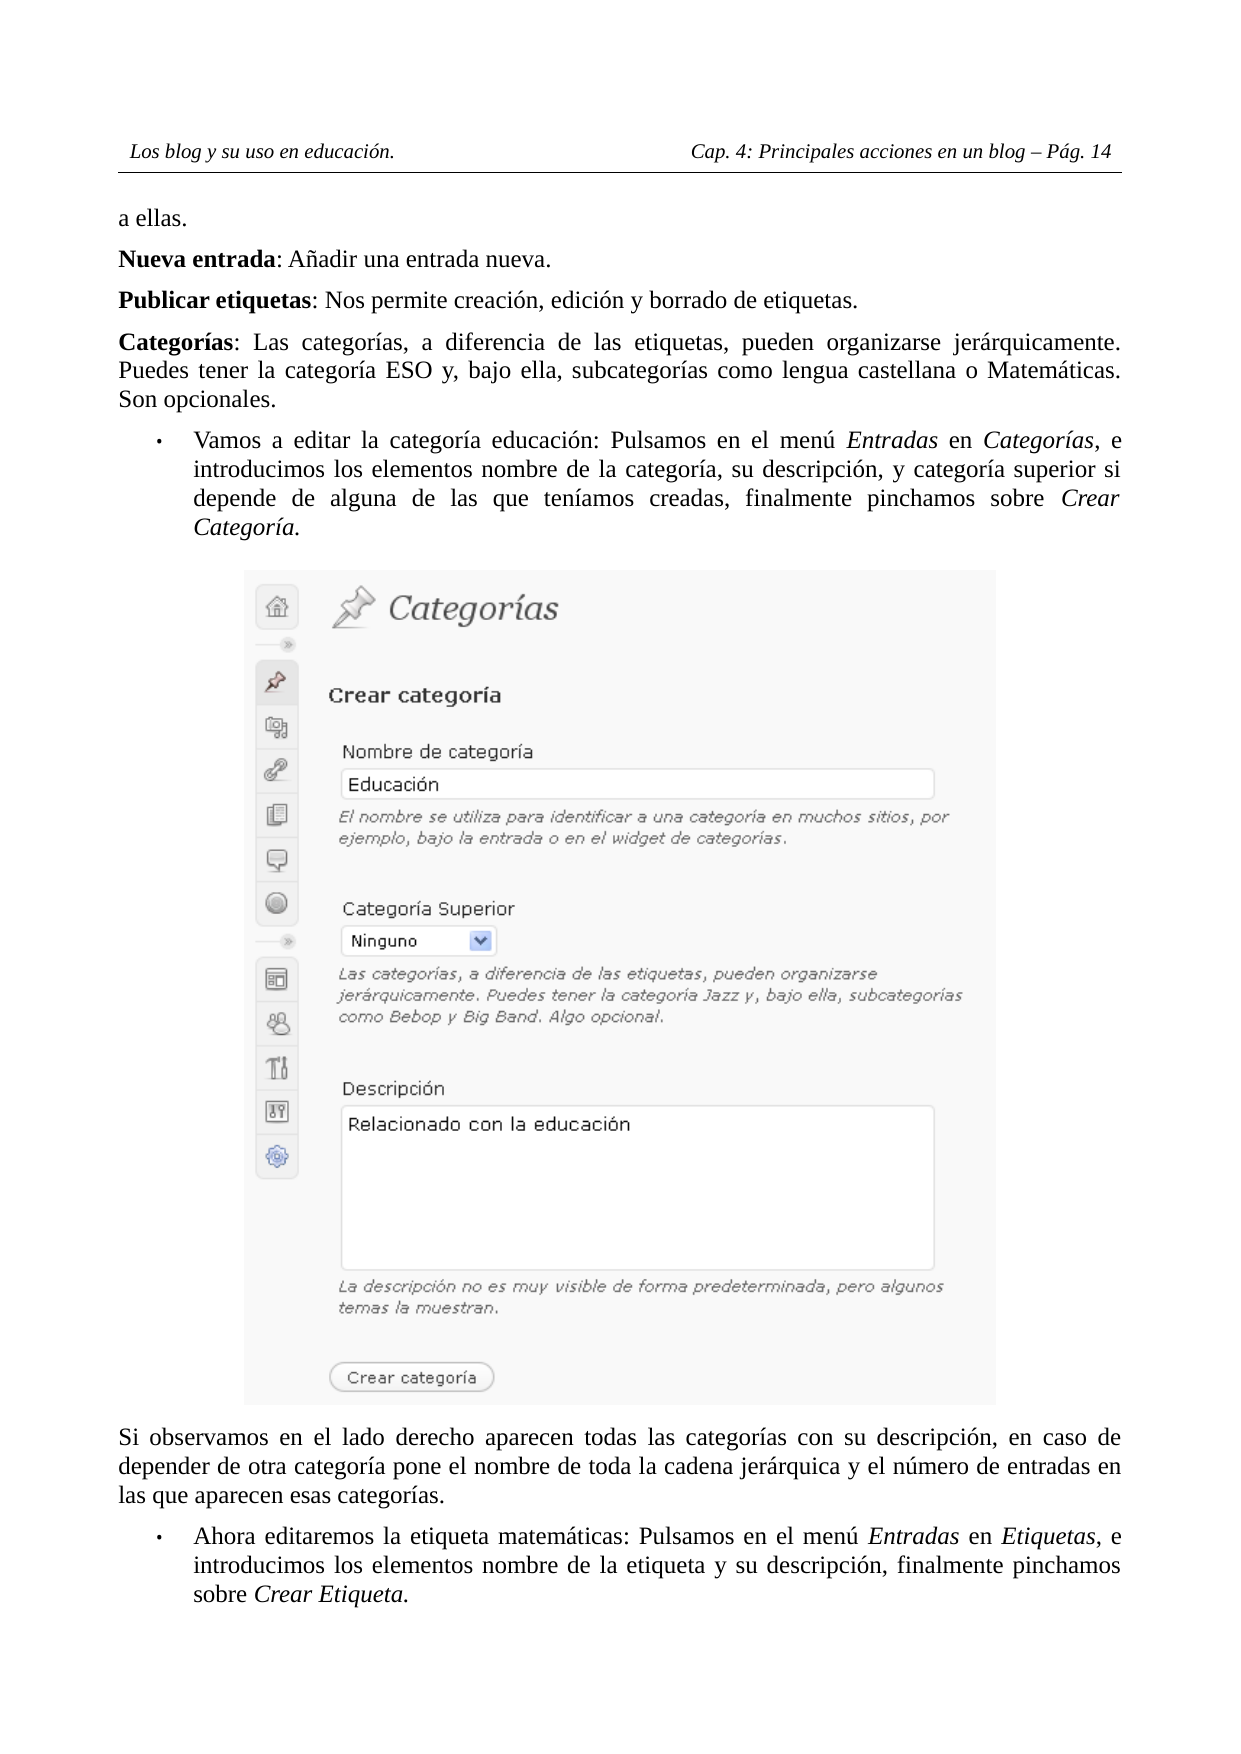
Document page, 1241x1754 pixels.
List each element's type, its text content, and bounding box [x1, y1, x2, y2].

text Categorías: Las categorías, a diferencia de las etiquetas, pueden organizarse jerárquicamente. Puedes tener la categoría ESO y, bajo ella, subcategorías como lengua castellana o Matemáticas. Son opcionales. [118, 327, 1122, 413]
text Nueva entrada: Añadir una entrada nueva. [118, 244, 1122, 273]
list Vamos a editar la categoría educación: Pulsamos en el menú Entradas en Categorías, e introducimos los elementos nombre de la categoría, su descripción, y categoría superior si depende de alguna de las que teníamos creadas, finalmente pinchamos sobre Crear Categoría. [156, 425, 1122, 540]
text Si observamos en el lado derecho aparecen todas las categorías con su descripción, en caso de depender de otra categoría pone el nombre de toda la cadena jerárquica y el número de entradas en las que aparecen esas categorías. [118, 553, 1122, 1509]
list Ahora editaremos la etiqueta matemáticas: Pulsamos en el menú Entradas en Etiquetas, e introducimos los elementos nombre de la etiqueta y su descripción, finalmente pinchamos sobre Crear Etiqueta. [156, 1521, 1122, 1607]
picture [244, 570, 996, 1405]
text Publicar etiquetas: Nos permite creación, edición y borrado de etiquetas. [118, 285, 1122, 314]
text a ellas. [118, 203, 1122, 232]
